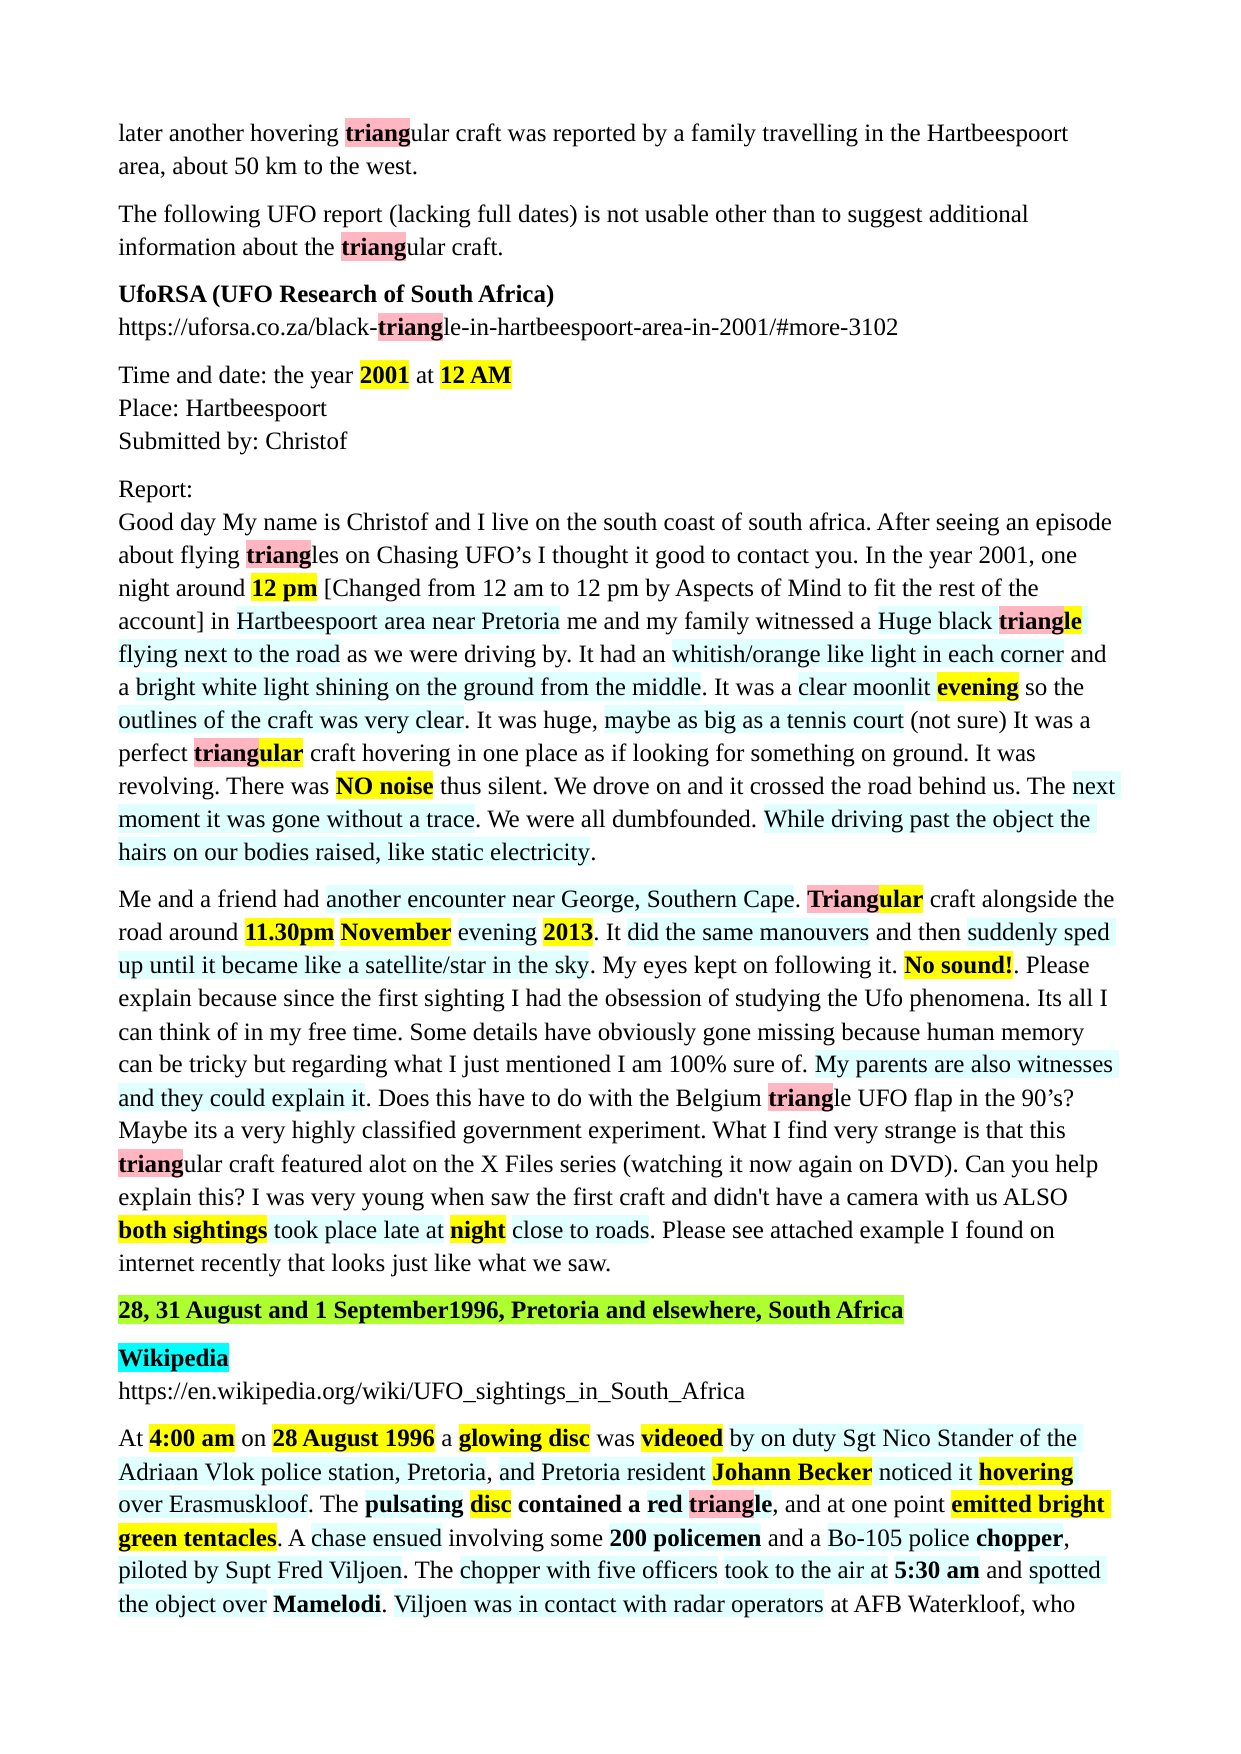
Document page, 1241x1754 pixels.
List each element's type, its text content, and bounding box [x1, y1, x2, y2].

text At 4:00 am on 28 August 1996 a glowing disc was videoed by on duty Sgt Nico Stander of the Adriaan Vlok police station, Pretoria, and Pretoria resident Johann Becker noticed it hovering over Erasmuskloof. The pulsating disc contained a red triangle, and at one point emitted bright green tentacles. A chase ensued involving some 200 policemen and a Bo-105 police chopper, piloted by Supt Fred Viljoen. The chopper with five officers took to the air at 5:30 am and spotted the object over Mamelodi. Viljoen was in contact with radar operators at AFB Waterkloof, who [118, 1423, 1122, 1617]
text UfoRSA (UFO Research of South Africa) https://uforsa.co.za/black-triangle-in-hartbeespoort-area-in-2001/#more-3102 [118, 279, 1122, 341]
text Time and date: the year 2001 at 12 AM Place: Hartbeespoort Submitted by: Christof [118, 360, 1122, 455]
text Me and a friend had another encounter near George, Southern Cape. Triangular craft alongside the road around 11.30pm November evening 2013. It did the same manouvers and then suddenly sped up until it became like a satellite/star in the sky. My eyes kept on following it. No sound!. Please explain because since the first sighting I had the obsession of studying the Ufo phenomena. Its all I can think of in my free time. Some details have obviously gone missing because human memory can be tricky but regarding what I just mentioned I am 100% sure of. My parents are also witnesses and they could explain it. Does this have to do with the Belgium triangle UFO flap in the 90’s? Maybe its a very highly classified government experiment. What I find very strange is that this triangular craft featured alot on the X Files series (watching it now again on DVD). Can you help explain this? I was very young when saw the first craft and didn't have a camera with us ALSO both sightings took place late at night close to roads. Please see attached example I found on internet recently that looks just like what we saw. [118, 884, 1122, 1276]
text Wikipedia https://en.wikipedia.org/wiki/UFO_sightings_in_South_Africa [118, 1343, 1122, 1405]
text Report: Good day My name is Christof and I live on the south coast of south africa. After seeing an episode about flying triangles on Chasing UFO’s I thought it good to contact you. In the year 2001, one night around 12 pm [Changed from 12 am to 12 pm by Aspects of Mind to fit the rest of the account] in Hartbeespoort area near Pretoria me and my family witnessed a Huge black triangle flying next to the road as we were driving by. It had an whitish/orange like light in each corner and a bright white light shining on the ground from the middle. It was a clear moonlit evening so the outlines of the craft was very clear. It was huge, maybe as big as a tennis court (not sure) It was a perfect triangular craft hovering in one place as if looking for something on ground. It was revolving. There was NO noise thus silent. We drove on and it crossed the road behind us. The next moment it was gone without a trace. We were all dumbfounded. While driving past the object the hairs on our bodies raised, like static electricity. [118, 474, 1122, 866]
text later another hovering triangular craft was reported by a family travelling in the Hartbeespoort area, about 50 km to the west. [118, 118, 1122, 180]
text The following UFO report (lacking full dates) is not usable other than to suggest additional information about the triangular craft. [118, 199, 1122, 261]
text 28, 31 August and 1 September1996, Pretoria and elsewhere, South Africa [118, 1295, 1122, 1324]
